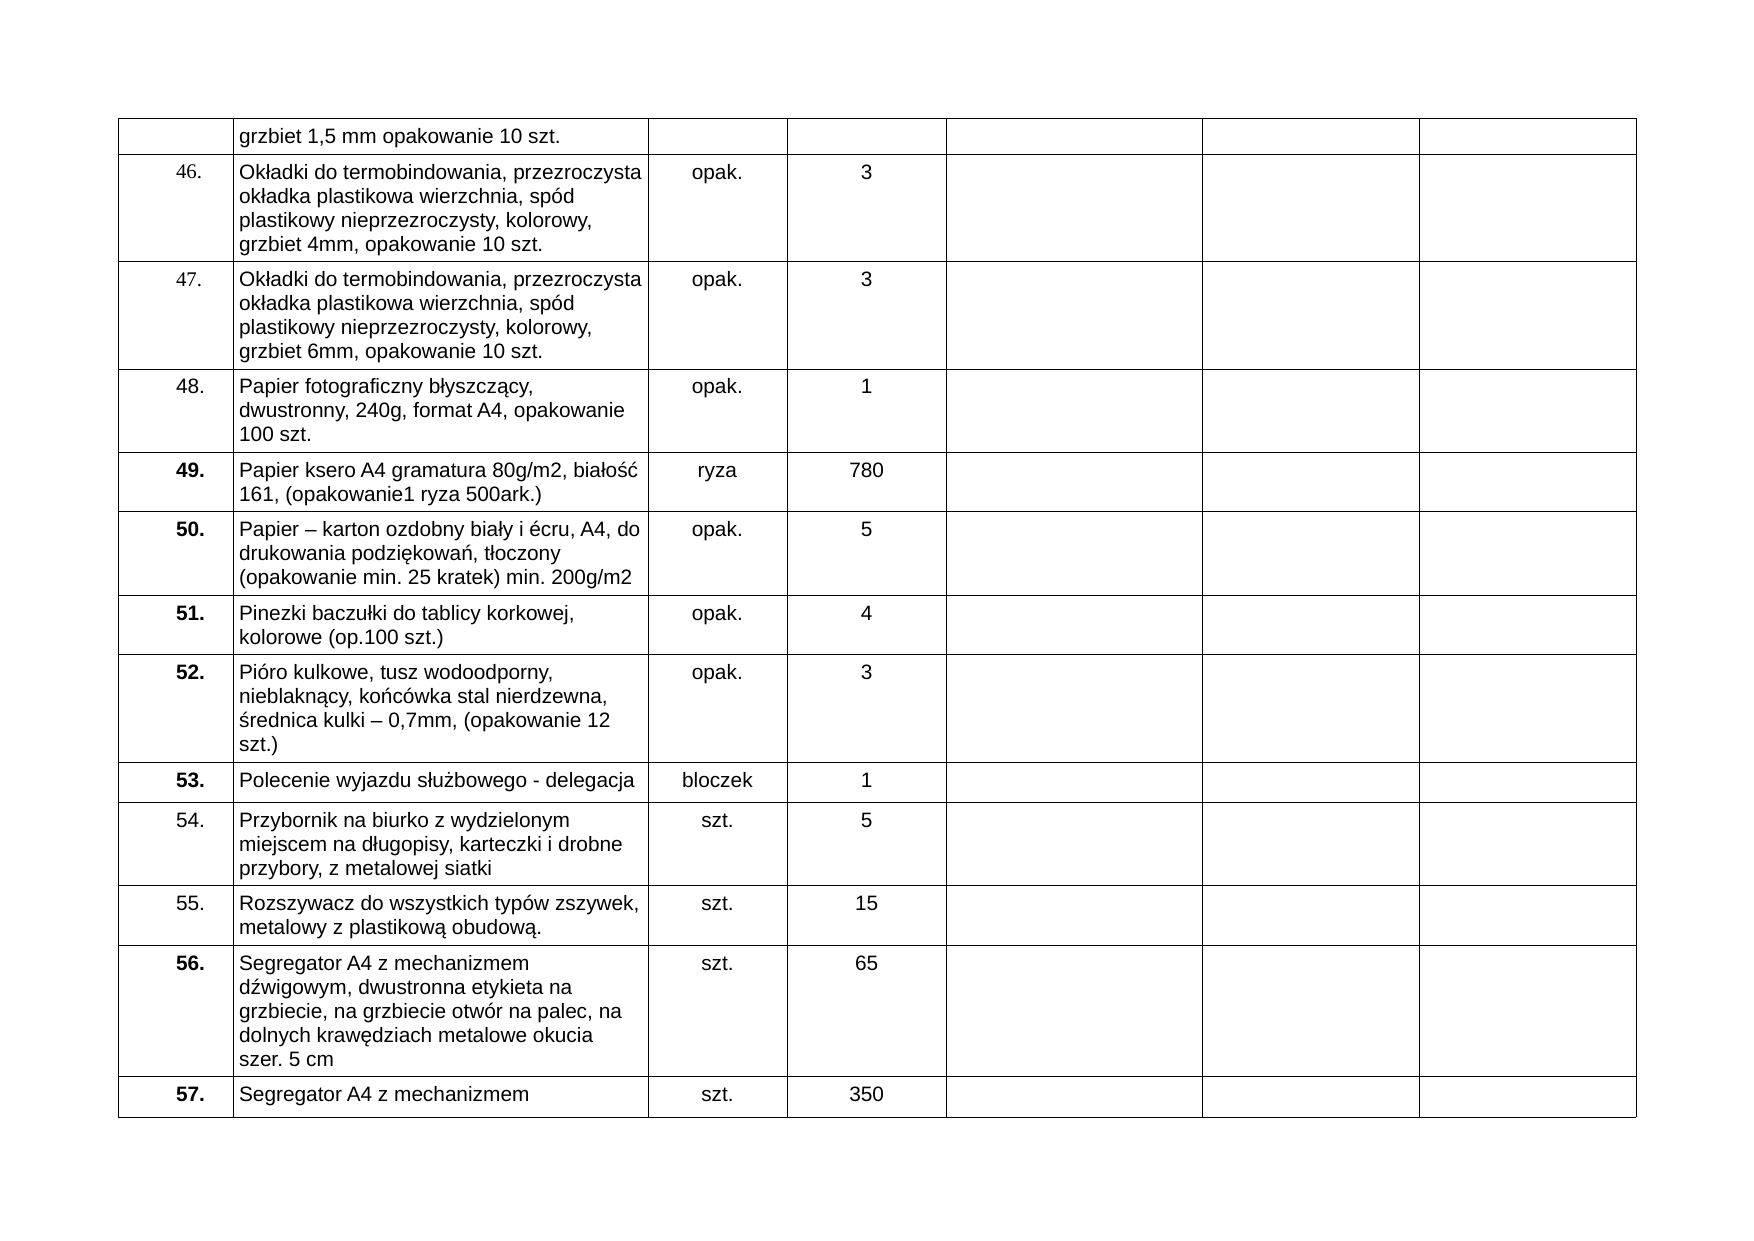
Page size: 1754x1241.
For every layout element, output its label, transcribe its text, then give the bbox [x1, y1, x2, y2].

table_cell [119, 370, 233, 452]
table_cell [947, 946, 1202, 1076]
table_cell [1420, 155, 1636, 261]
table_cell [947, 370, 1202, 452]
table_cell [1203, 763, 1419, 802]
table_cell [119, 512, 233, 595]
table_cell [1420, 655, 1636, 762]
table_cell szt. [649, 886, 787, 945]
table_cell opak. [649, 512, 787, 595]
table_cell Segregator A4 z mechanizmem [234, 1077, 648, 1117]
table_cell opak. [649, 262, 787, 368]
table_cell grzbiet 1,5 mm opakowanie 10 szt. [234, 119, 648, 154]
table_cell [119, 1077, 233, 1117]
table_cell [1203, 262, 1419, 368]
table_cell ryza [649, 453, 787, 511]
table_cell [947, 763, 1202, 802]
table_cell [1203, 946, 1419, 1076]
table_cell [1420, 1077, 1636, 1117]
table_cell [649, 119, 787, 154]
table_cell 3 [788, 262, 946, 368]
table_cell Pióro kulkowe, tusz wodoodporny, nieblaknący, końcówka stal nierdzewna, średnica kulki – 0,7mm, (opakowanie 12 szt.) [234, 655, 648, 762]
table_cell [119, 946, 233, 1076]
table_cell [119, 886, 233, 945]
table_cell Przybornik na biurko z wydzielonym miejscem na długopisy, karteczki i drobne przybory, z metalowej siatki [234, 803, 648, 885]
table_cell [1203, 155, 1419, 261]
table_cell [1203, 655, 1419, 762]
table_cell opak. [649, 596, 787, 654]
table_cell bloczek [649, 763, 787, 802]
table_cell opak. [649, 155, 787, 261]
table_cell Pinezki baczułki do tablicy korkowej, kolorowe (op.100 szt.) [234, 596, 648, 654]
table_cell 780 [788, 453, 946, 511]
table_cell [947, 119, 1202, 154]
table_cell 3 [788, 655, 946, 762]
table_cell 350 [788, 1077, 946, 1117]
table_cell [119, 596, 233, 654]
table_cell [1203, 453, 1419, 511]
table_cell [1203, 886, 1419, 945]
table_cell 1 [788, 763, 946, 802]
table_cell [1420, 803, 1636, 885]
table_cell [119, 119, 233, 154]
table_cell Papier ksero A4 gramatura 80g/m2, białość 161, (opakowanie1 ryza 500ark.) [234, 453, 648, 511]
table_cell [947, 453, 1202, 511]
table_cell [1203, 803, 1419, 885]
table_cell [1420, 370, 1636, 452]
table_cell [947, 596, 1202, 654]
table_cell 3 [788, 155, 946, 261]
table_cell [119, 763, 233, 802]
table_cell [947, 655, 1202, 762]
table_cell [1420, 453, 1636, 511]
table_cell [947, 886, 1202, 945]
table_cell [1203, 1077, 1419, 1117]
table_cell [1203, 512, 1419, 595]
table_cell Segregator A4 z mechanizmem dźwigowym, dwustronna etykieta na grzbiecie, na grzbiecie otwór na palec, na dolnych krawędziach metalowe okucia szer. 5 cm [234, 946, 648, 1076]
table_cell [1420, 512, 1636, 595]
table_cell [947, 1077, 1202, 1117]
table_cell szt. [649, 1077, 787, 1117]
table_cell 4 [788, 596, 946, 654]
table_cell opak. [649, 370, 787, 452]
table_cell [1420, 763, 1636, 802]
table_cell szt. [649, 803, 787, 885]
table_cell opak. [649, 655, 787, 762]
table_cell [788, 119, 946, 154]
table_cell Okładki do termobindowania, przezroczysta okładka plastikowa wierzchnia, spód plastikowy nieprzezroczysty, kolorowy, grzbiet 4mm, opakowanie 10 szt. [234, 155, 648, 261]
table_cell szt. [649, 946, 787, 1076]
table_cell 15 [788, 886, 946, 945]
table_cell [1420, 946, 1636, 1076]
table_cell [947, 803, 1202, 885]
table_cell [947, 262, 1202, 368]
table_cell 65 [788, 946, 946, 1076]
table_cell Polecenie wyjazdu służbowego - delegacja [234, 763, 648, 802]
table_cell [119, 803, 233, 885]
table_cell [947, 155, 1202, 261]
table_cell [1420, 119, 1636, 154]
table_cell [119, 655, 233, 762]
table_cell [1203, 370, 1419, 452]
table_cell Rozszywacz do wszystkich typów zszywek, metalowy z plastikową obudową. [234, 886, 648, 945]
table_cell Papier fotograficzny błyszczący, dwustronny, 240g, format A4, opakowanie 100 szt. [234, 370, 648, 452]
table_cell [1420, 886, 1636, 945]
table_cell [1420, 596, 1636, 654]
table_cell [119, 155, 233, 261]
table_cell 5 [788, 803, 946, 885]
table_cell [1203, 119, 1419, 154]
table_cell Okładki do termobindowania, przezroczysta okładka plastikowa wierzchnia, spód plastikowy nieprzezroczysty, kolorowy, grzbiet 6mm, opakowanie 10 szt. [234, 262, 648, 368]
table_cell [1420, 262, 1636, 368]
table_cell [119, 262, 233, 368]
table_cell [119, 453, 233, 511]
table_cell [1203, 596, 1419, 654]
table_cell [947, 512, 1202, 595]
table_cell 1 [788, 370, 946, 452]
table_cell 5 [788, 512, 946, 595]
table_cell Papier – karton ozdobny biały i écru, A4, do drukowania podziękowań, tłoczony (opakowanie min. 25 kratek) min. 200g/m2 [234, 512, 648, 595]
